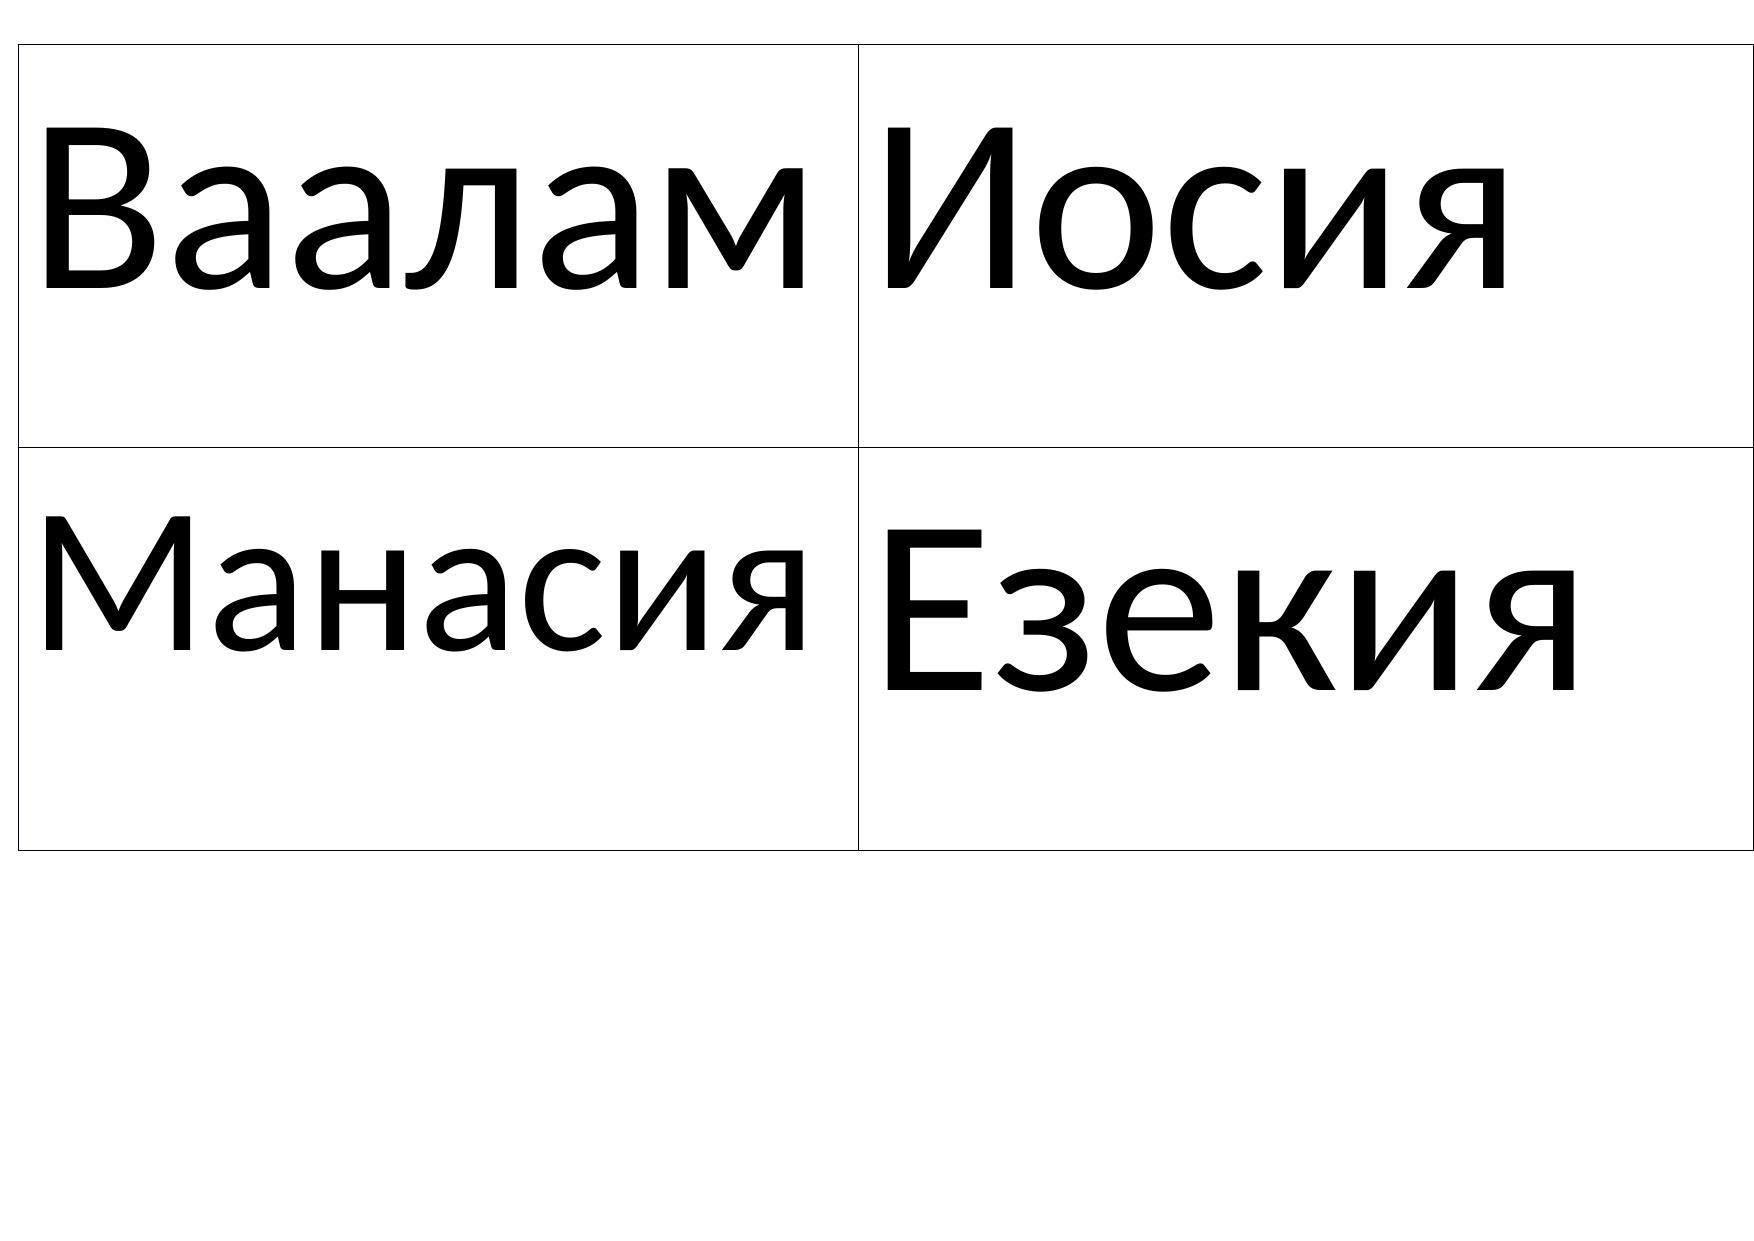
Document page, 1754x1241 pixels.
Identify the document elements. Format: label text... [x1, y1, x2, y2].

table_cell Езекия [859, 448, 1753, 850]
table_cell Ваалам [19, 45, 858, 447]
table_cell Манасия [19, 448, 858, 850]
table_cell Иосия [859, 45, 1753, 447]
